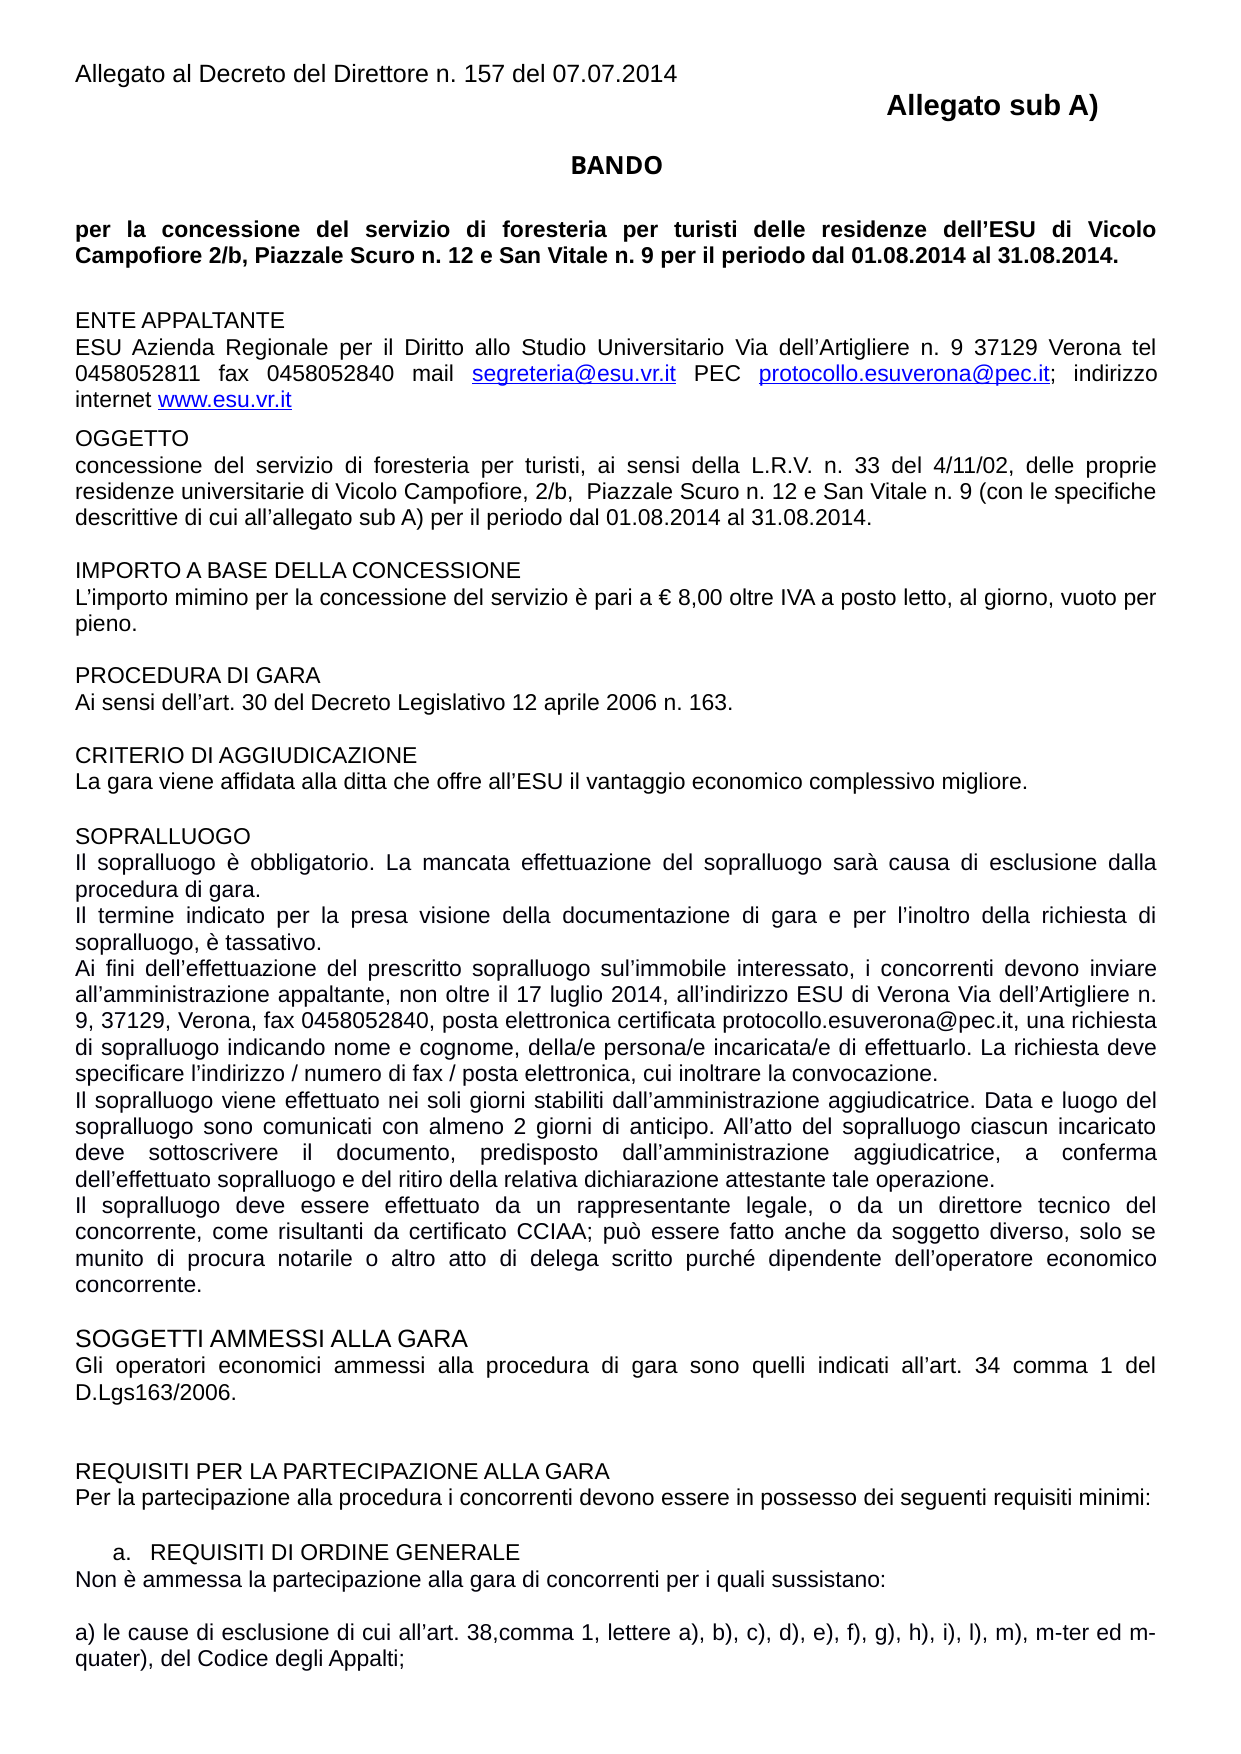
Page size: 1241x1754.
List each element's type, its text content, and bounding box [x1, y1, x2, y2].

text Il sopralluogo viene effettuato nei soli giorni stabiliti dall’amministrazione aggiudicatrice. Data e luogo del sopralluogo sono comunicati con almeno 2 giorni di anticipo. All’atto del sopralluogo ciascun incaricato deve sottoscrivere il documento, predisposto dall’amministrazione aggiudicatrice, a conferma dell’effettuato sopralluogo e del ritiro della relativa dichiarazione attestante tale operazione. [75, 1087, 1158, 1192]
text L’importo mimino per la concessione del servizio è pari a € 8,00 oltre IVA a posto letto, al giorno, vuoto per pieno. [75, 583, 1158, 636]
text per la concessione del servizio di foresteria per turisti delle residenze dell’ESU di Vicolo Campofiore 2/b, Piazzale Scuro n. 12 e San Vitale n. 9 per il periodo dal 01.08.2014 al 31.08.2014. [75, 216, 1158, 268]
text IMPORTO A BASE DELLA CONCESSIONE [75, 557, 1158, 583]
list REQUISITI DI ORDINE GENERALE [112, 1539, 1158, 1566]
text Allegato al Decreto del Direttore n. 157 del 07.07.2014 [75, 59, 1158, 88]
text Allegato sub A) [75, 88, 1158, 121]
text OGGETTO [75, 425, 1158, 452]
text Non è ammessa la partecipazione alla gara di concorrenti per i quali sussistano: [75, 1566, 1158, 1592]
text CRITERIO DI AGGIUDICAZIONE [75, 742, 1158, 768]
text ESU Azienda Regionale per il Diritto allo Studio Universitario Via dell’Artigliere n. 9 37129 Verona tel 0458052811 fax 0458052840 mail segreteria@esu.vr.it PEC protocollo.esuverona@pec.it; indirizzo internet www.esu.vr.it [75, 334, 1158, 413]
text Il sopralluogo deve essere effettuato da un rappresentante legale, o da un direttore tecnico del concorrente, come risultanti da certificato CCIAA; può essere fatto anche da soggetto diverso, solo se munito di procura notarile o altro atto di delega scritto purché dipendente dell’operatore economico concorrente. [75, 1192, 1158, 1297]
text PROCEDURA DI GARA [75, 662, 1158, 689]
text a) le cause di esclusione di cui all’art. 38,comma 1, lettere a), b), c), d), e), f), g), h), i), l), m), m-ter ed m-quater), del Codice degli Appalti; [75, 1618, 1158, 1671]
text Ai sensi dell’art. 30 del Decreto Legislativo 12 aprile 2006 n. 163. [75, 689, 1158, 715]
text Ai fini dell’effettuazione del prescritto sopralluogo sul’immobile interessato, i concorrenti devono inviare all’amministrazione appaltante, non oltre il 17 luglio 2014, all’indirizzo ESU di Verona Via dell’Artigliere n. 9, 37129, Verona, fax 0458052840, posta elettronica certificata protocollo.esuverona@pec.it, una richiesta di sopralluogo indicando nome e cognome, della/e persona/e incaricata/e di effettuarlo. La richiesta deve specificare l’indirizzo / numero di fax / posta elettronica, cui inoltrare la convocazione. [75, 955, 1158, 1087]
text Il termine indicato per la presa visione della documentazione di gara e per l’inoltro della richiesta di sopralluogo, è tassativo. [75, 902, 1158, 955]
text REQUISITI PER LA PARTECIPAZIONE ALLA GARA [75, 1458, 1158, 1484]
text Per la partecipazione alla procedura i concorrenti devono essere in possesso dei seguenti requisiti minimi: [75, 1484, 1158, 1511]
text BANDO [134, 148, 1099, 182]
text SOPRALLUOGO [75, 823, 1158, 849]
text SOGGETTI AMMESSI ALLA GARA [75, 1324, 1158, 1352]
text Gli operatori economici ammessi alla procedura di gara sono quelli indicati all’art. 34 comma 1 del D.Lgs163/2006. [75, 1352, 1158, 1405]
text concessione del servizio di foresteria per turisti, ai sensi della L.R.V. n. 33 del 4/11/02, delle proprie residenze universitarie di Vicolo Campofiore, 2/b, Piazzale Scuro n. 12 e San Vitale n. 9 (con le specifiche descrittive di cui all’allegato sub A) per il periodo dal 01.08.2014 al 31.08.2014. [75, 452, 1158, 531]
text Il sopralluogo è obbligatorio. La mancata effettuazione del sopralluogo sarà causa di esclusione dalla procedura di gara. [75, 849, 1158, 902]
text ENTE APPALTANTE [75, 307, 1158, 334]
text La gara viene affidata alla ditta che offre all’ESU il vantaggio economico complessivo migliore. [75, 768, 1158, 794]
